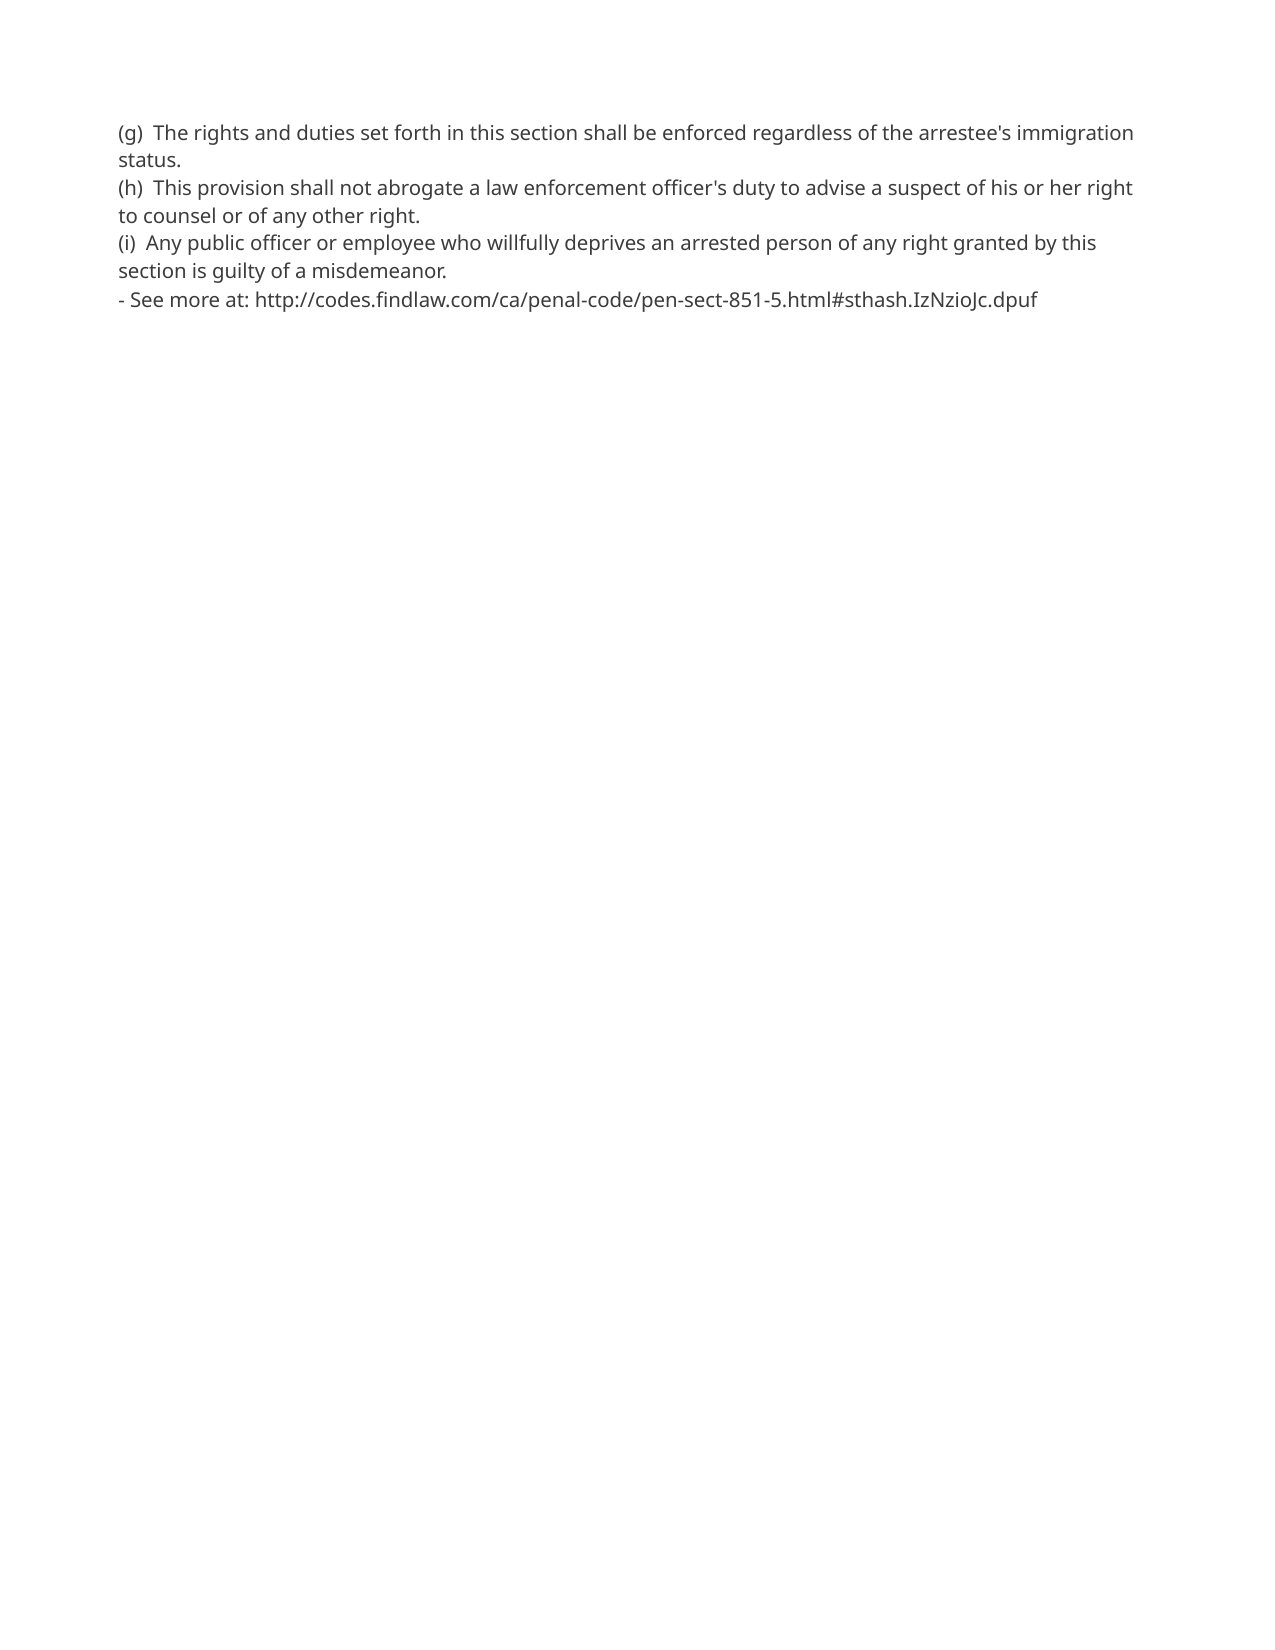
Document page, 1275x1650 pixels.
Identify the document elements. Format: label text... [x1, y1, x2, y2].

text (i) Any public officer or employee who willfully deprives an arrested person of any right granted by this section is guilty of a misdemeanor. [118, 229, 1157, 284]
text (h) This provision shall not abrogate a law enforcement officer's duty to advise a suspect of his or her right to counsel or of any other right. [118, 173, 1157, 229]
text - See more at: http://codes.findlaw.com/ca/penal-code/pen-sect-851-5.html#sthash.IzNzioJc.dpuf [118, 284, 1157, 314]
text (g) The rights and duties set forth in this section shall be enforced regardless of the arrestee's immigration status. [118, 118, 1157, 173]
